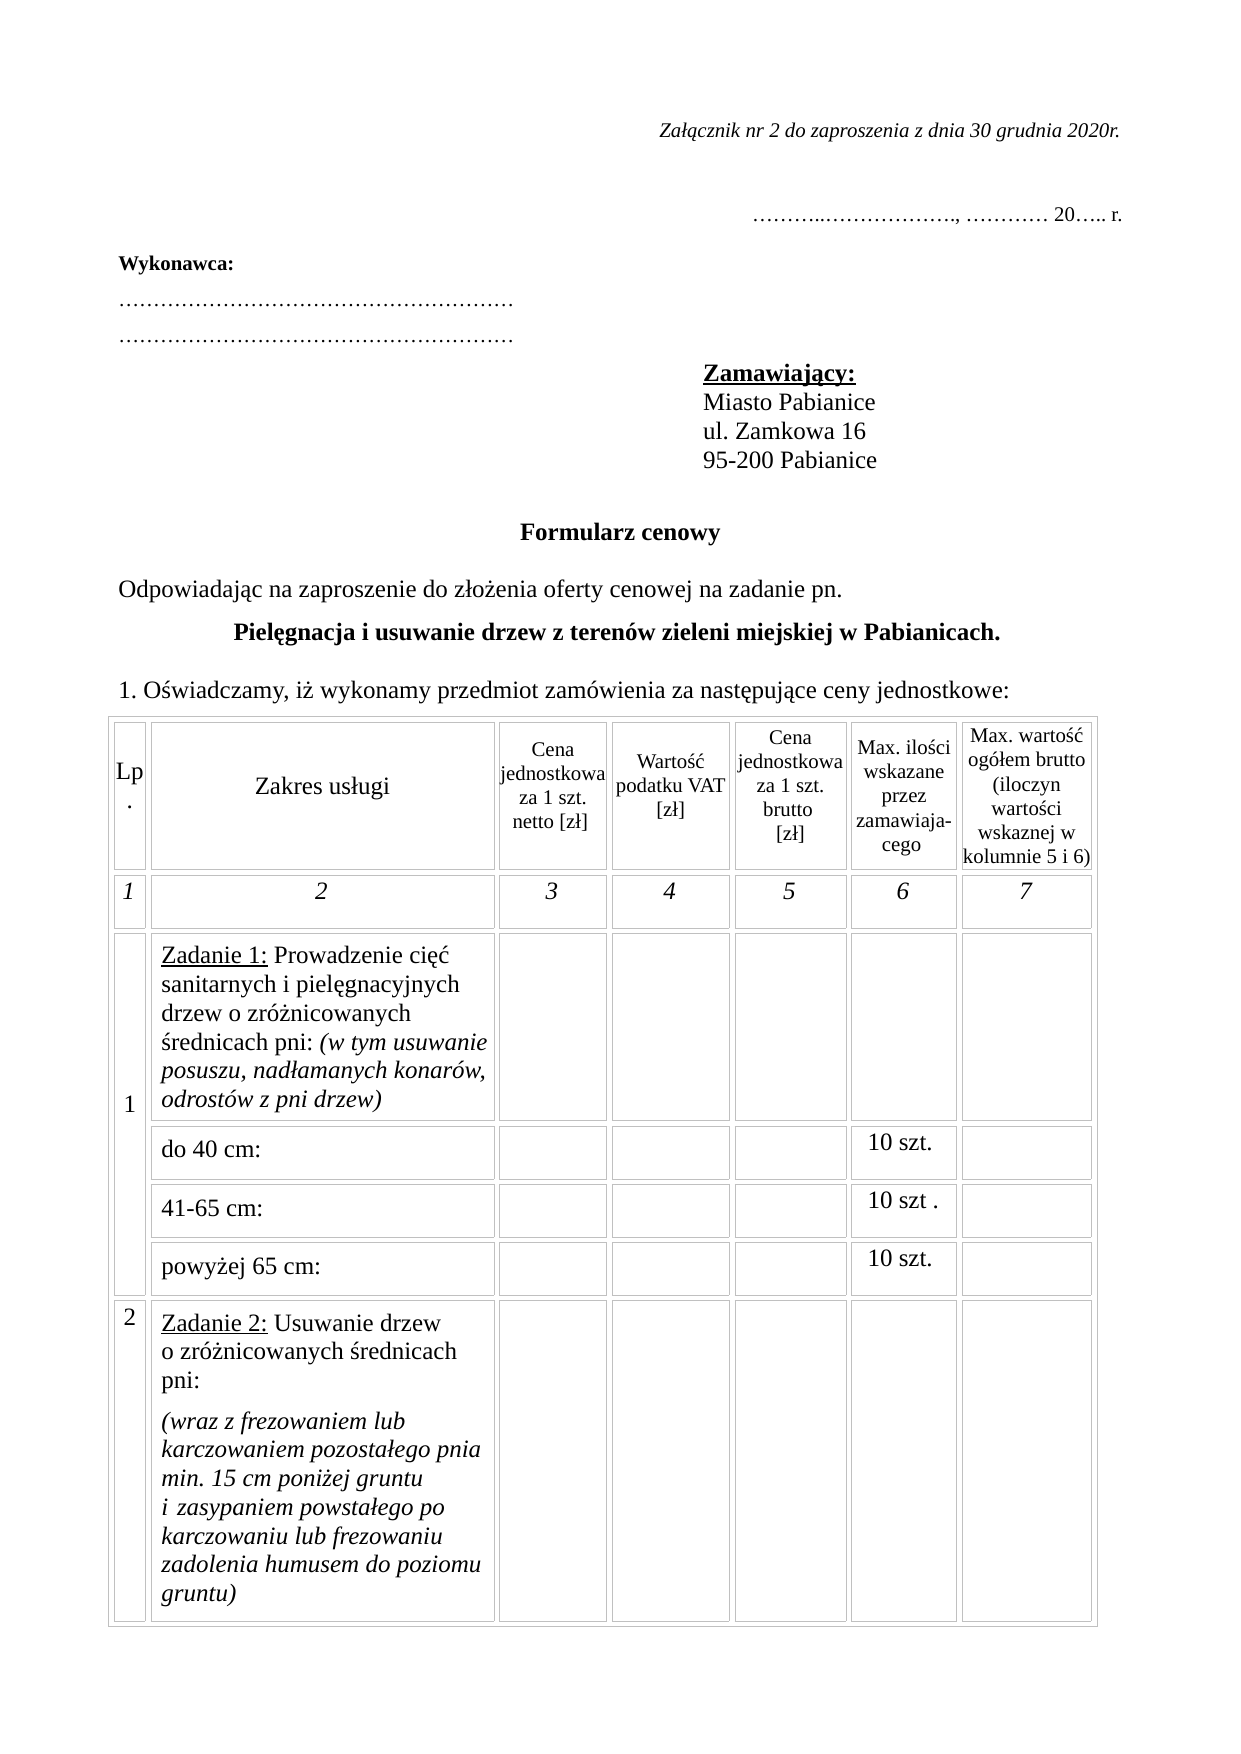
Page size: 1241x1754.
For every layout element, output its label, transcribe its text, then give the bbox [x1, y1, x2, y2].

table_cell [736, 1243, 846, 1295]
table_cell 5 [732, 869, 849, 927]
table_header Zakres usługi [148, 717, 497, 869]
text ul. Zamkowa 16 [703, 416, 1122, 445]
table_cell [497, 1120, 609, 1178]
table_cell 10 szt . [849, 1179, 959, 1237]
table_cell [963, 1243, 1091, 1295]
table_cell [959, 1295, 1094, 1621]
table_cell 41-65 cm: [148, 1179, 497, 1237]
table_cell [736, 1185, 846, 1237]
table_cell [959, 1179, 1094, 1237]
table_cell [732, 1237, 849, 1295]
table_header Max. ilości wskazane przez zamawiaja-cego [849, 717, 959, 869]
table_cell 6 [849, 869, 959, 927]
table_cell [613, 1127, 729, 1178]
table_cell [609, 1179, 732, 1237]
text Załącznik nr 2 do zaproszenia z dnia 30 grudnia 2020r. [118, 118, 1122, 142]
table_cell [613, 1243, 729, 1295]
table_cell [500, 1301, 606, 1621]
table_cell [500, 1243, 606, 1295]
table_cell [959, 1237, 1094, 1295]
table_header Lp. [111, 717, 148, 869]
table_cell [736, 1127, 846, 1178]
table_cell [849, 1295, 959, 1621]
text ………..………………., ………… 20….. r. [118, 202, 1122, 226]
table_cell Zadanie 2: Usuwanie drzew o zróżnicowanych średnicach pni: (wraz z frezowaniem lub karczowaniem pozostałego pnia min. 15 cm poniżej gruntu i zasypaniem powstałego po karczowaniu lub frezowaniu zadolenia humusem do poziomu gruntu) [148, 1295, 497, 1621]
table_cell [497, 1295, 609, 1621]
table_cell [732, 1179, 849, 1237]
table_cell [609, 1295, 732, 1621]
table_cell Zadanie 1: Prowadzenie cięć sanitarnych i pielęgnacyjnych drzew o zróżnicowanych średnicach pni: (w tym usuwanie posuszu, nadłamanych konarów, odrostów z pni drzew) [148, 928, 497, 1120]
table_header Max. wartość ogółem brutto (iloczyn wartości wskaznej w kolumnie 5 i 6) [959, 717, 1094, 869]
table_cell do 40 cm: [148, 1120, 497, 1178]
table_cell 10 szt. [849, 1120, 959, 1178]
table_cell [963, 1185, 1091, 1237]
table_cell [732, 1295, 849, 1621]
table_cell [497, 928, 609, 1120]
table_header Cena jednostkowa za 1 szt. netto [zł] [497, 717, 609, 869]
table_cell 1 [111, 928, 148, 1295]
table_cell [852, 934, 956, 1120]
table_cell [852, 1301, 956, 1621]
table_cell [849, 928, 959, 1120]
table_cell 3 [497, 869, 609, 927]
text ………………………………………………… [118, 286, 1122, 311]
table_cell [732, 1120, 849, 1178]
text Pielęgnacja i usuwanie drzew z terenów zieleni miejskiej w Pabianicach. [118, 617, 1122, 646]
table_cell [959, 928, 1094, 1120]
table_cell 7 [959, 869, 1094, 927]
table_cell [613, 1185, 729, 1237]
table_header Cena jednostkowa za 1 szt. brutto [zł] [732, 717, 849, 869]
text Odpowiadając na zaproszenie do złożenia oferty cenowej na zadanie pn. [118, 574, 1122, 603]
table_cell 1 [111, 869, 148, 927]
table_cell [500, 934, 606, 1120]
table_cell [736, 934, 846, 1120]
text Formularz cenowy [118, 517, 1122, 545]
table_cell [609, 1237, 732, 1295]
table_cell 2 [111, 1295, 148, 1621]
table_cell [609, 1120, 732, 1178]
text Miasto Pabianice [703, 387, 1122, 416]
table_cell [609, 928, 732, 1120]
text Zamawiający: [703, 358, 1122, 387]
table_cell [963, 934, 1091, 1120]
text ………………………………………………… [118, 322, 1122, 347]
table_cell [736, 1301, 846, 1621]
text 1. Oświadczamy, iż wykonamy przedmiot zamówienia za następujące ceny jednostkowe: [118, 675, 1122, 704]
text Wykonawca: [118, 250, 1122, 274]
table_cell powyżej 65 cm: [148, 1237, 497, 1295]
table_cell [732, 928, 849, 1120]
text 95-200 Pabianice [703, 445, 1122, 473]
table_cell 10 szt. [849, 1237, 959, 1295]
table_cell [500, 1127, 606, 1178]
table_cell [963, 1127, 1091, 1178]
table_cell 2 [148, 869, 497, 927]
table_cell [613, 1301, 729, 1621]
table_cell 4 [609, 869, 732, 927]
table_cell [500, 1185, 606, 1237]
table_header Wartość podatku VAT [zł] [609, 717, 732, 869]
table_cell [497, 1237, 609, 1295]
table_cell [497, 1179, 609, 1237]
table_cell [959, 1120, 1094, 1178]
table_cell [613, 934, 729, 1120]
table_cell [963, 1301, 1091, 1621]
